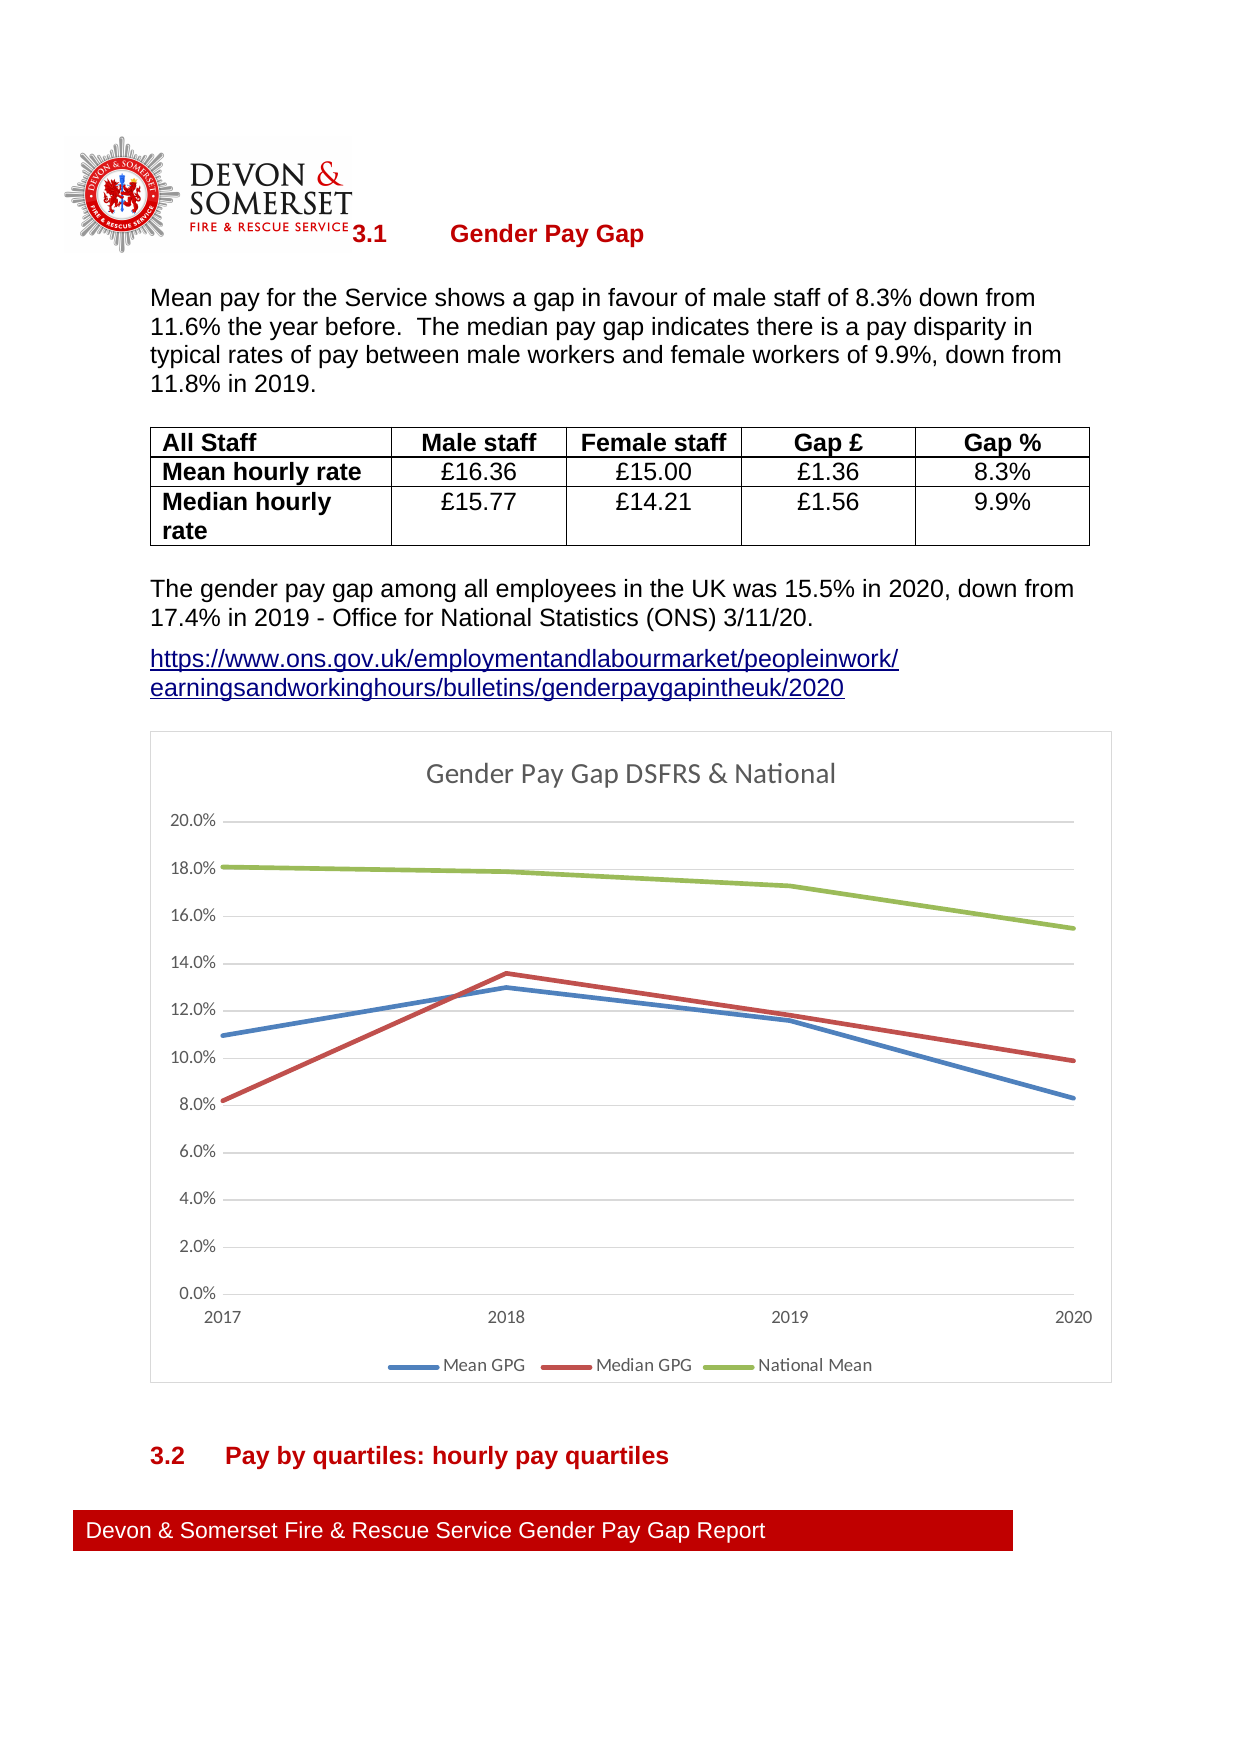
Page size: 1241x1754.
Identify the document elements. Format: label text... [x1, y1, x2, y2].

table_header Male staff [392, 428, 566, 456]
subtitle 3.2 Pay by quartiles: hourly pay quartiles [150, 1441, 1090, 1469]
table_cell 9.9% [916, 487, 1089, 545]
table_cell £16.36 [392, 458, 566, 486]
table_header Female staff [567, 428, 741, 456]
table_header All Staff [151, 428, 391, 456]
table_cell £14.21 [567, 487, 741, 545]
subtitle 3.1 Gender Pay Gap [353, 219, 1090, 248]
table_cell £1.36 [742, 458, 915, 486]
table_cell £15.77 [392, 487, 566, 545]
text https://www.ons.gov.uk/employmentandlabourmarket/peopleinwork/earningsandworkinghours/bulletins/genderpaygapintheuk/2020 [150, 644, 1090, 702]
table_cell Mean hourly rate [151, 458, 391, 486]
table_header Gap % [916, 428, 1089, 456]
table_cell 8.3% [916, 458, 1089, 486]
table_cell £1.56 [742, 487, 915, 545]
text Mean pay for the Service shows a gap in favour of male staff of 8.3% down from 11.6% the year before. The median pay gap indicates there is a pay disparity in typical rates of pay between male workers and female workers of 9.9%, down from 11.8% in 2019. [150, 283, 1090, 398]
text The gender pay gap among all employees in the UK was 15.5% in 2020, down from 17.4% in 2019 - Office for National Statistics (ONS) 3/11/20. [150, 574, 1090, 632]
table_cell £15.00 [567, 458, 741, 486]
table_cell Median hourly rate [151, 487, 391, 545]
table_header Gap £ [742, 428, 915, 456]
